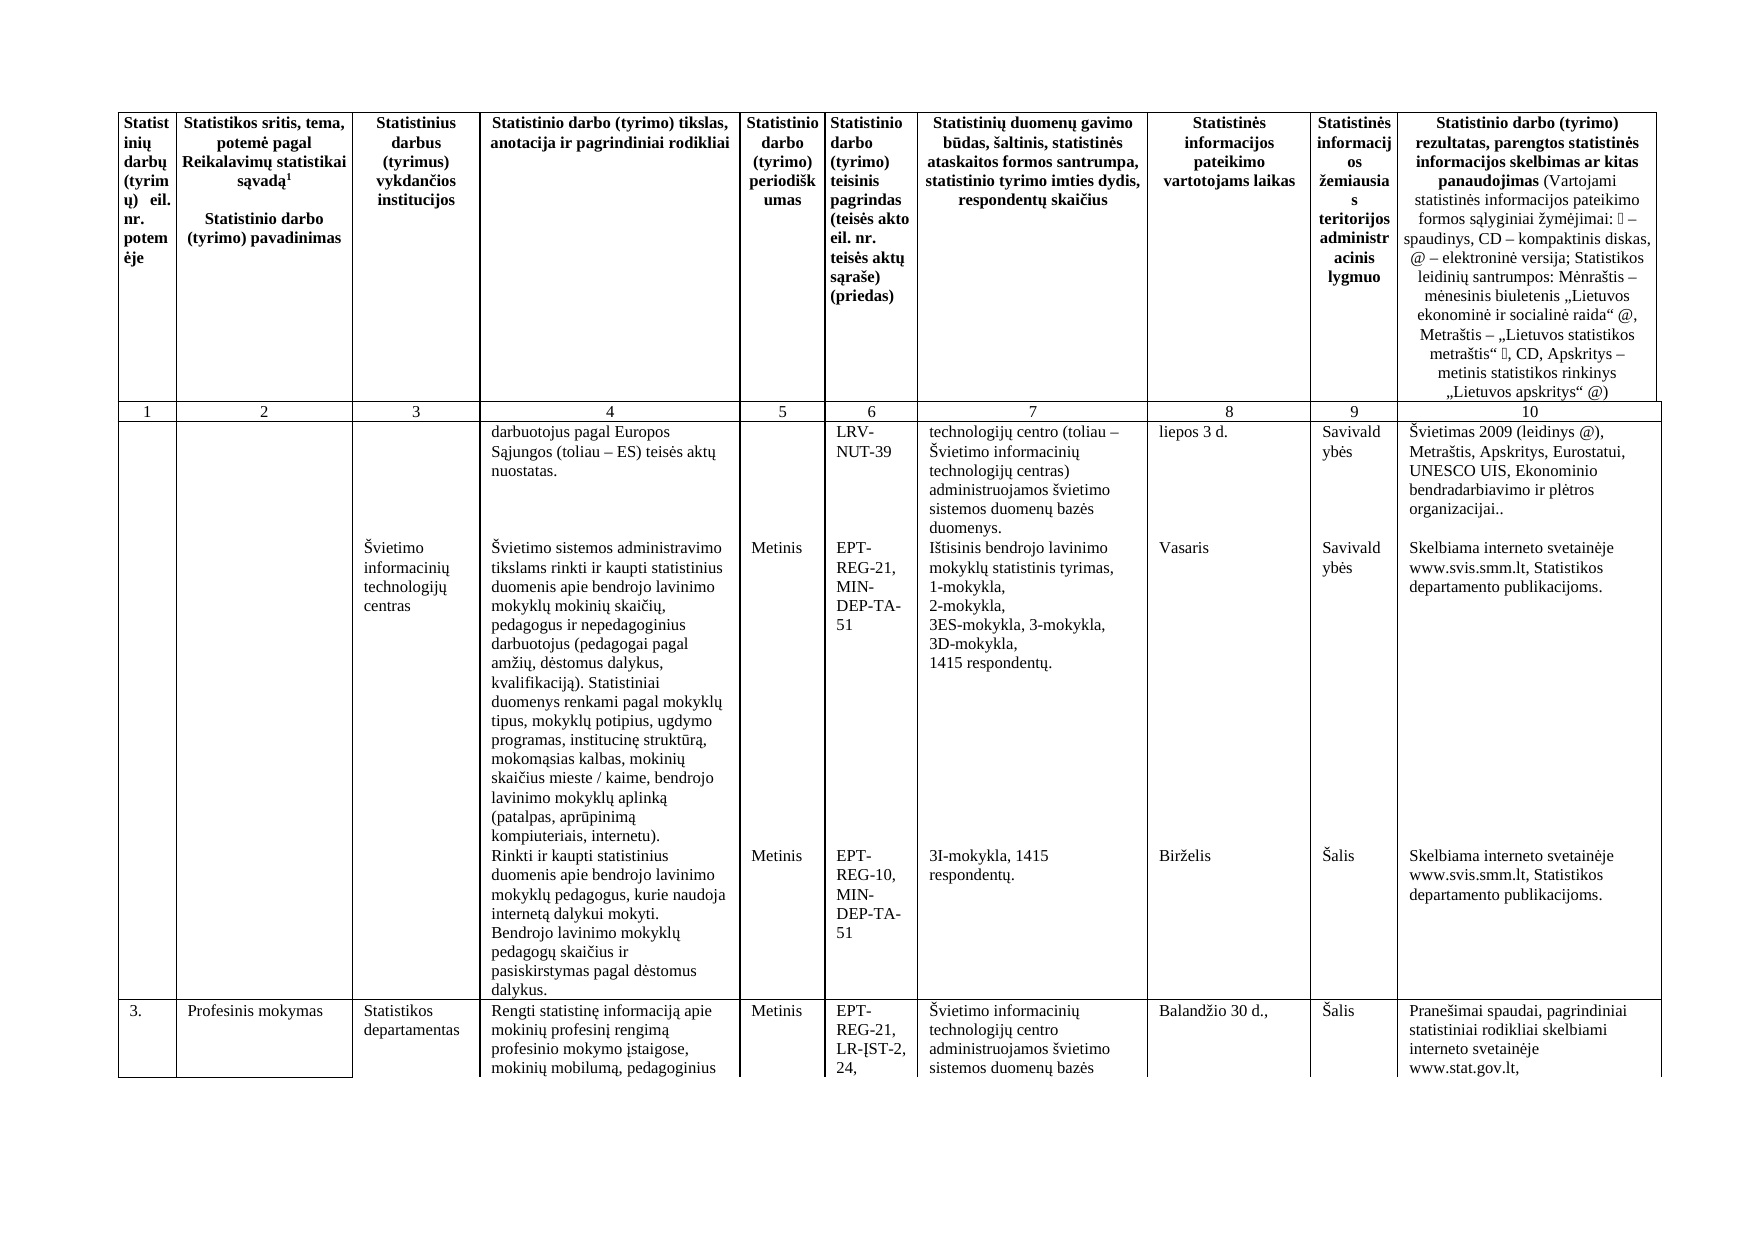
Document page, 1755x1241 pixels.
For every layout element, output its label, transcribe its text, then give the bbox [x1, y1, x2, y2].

table_cell Metinis [741, 845, 824, 999]
table_cell Pranešimai spaudai, pagrindiniai statistiniai rodikliai skelbiami interneto svetainėje www.stat.gov.lt, [1398, 1000, 1661, 1077]
table_cell Švietimo sistemos administravimo tikslams rinkti ir kaupti statistinius duomenis apie bendrojo lavinimo mokyklų mokinių skaičių, pedagogus ir nepedagoginius darbuotojus (pedagogai pagal amžių, dėstomus dalykus, kvalifikaciją). Statistiniai duomenys renkami pagal mokyklų tipus, mokyklų potipius, ugdymo programas, institucinę struktūrą, mokomąsias kalbas, mokinių skaičius mieste / kaime, bendrojo lavinimo mokyklų aplinką (patalpas, aprūpinimą kompiuteriais, internetu). [481, 537, 739, 845]
table_header Statistinius darbus (tyrimus) vykdančios institucijos [353, 113, 479, 401]
table_cell Skelbiama interneto svetainėje www.svis.smm.lt, Statistikos departamento publikacijoms. [1398, 537, 1661, 845]
table_cell [177, 422, 352, 999]
table_header Statistinio darbo (tyrimo) rezultatas, parengtos statistinės informacijos skelbimas ar kitas panaudojimas (Vartojami statistinės informacijos pateikimo formos sąlyginiai žymėjimai:  – spaudinys, CD – kompaktinis diskas, @ – elektroninė versija; Statistikos leidinių santrumpos: Mėnraštis – mėnesinis biuletenis „Lietuvos ekonominė ir socialinė raida“ @, Metraštis – „Lietuvos statistikos metraštis“ , CD, Apskritys – metinis statistikos rinkinys „Lietuvos apskritys“ @) [1398, 113, 1656, 401]
table_cell Švietimo informacinių technologijų centro administruojamos švietimo sistemos duomenų bazės [918, 1000, 1147, 1077]
table_cell Švietimo informacinių technologijų centras [353, 537, 479, 999]
table_cell Birželis [1148, 845, 1310, 999]
table_cell Balandžio 30 d., [1148, 1000, 1310, 1077]
table_header Statistinių darbų (tyrimų) eil. nr. potemėje [119, 113, 176, 401]
table_cell Profesinis mokymas [177, 1000, 352, 1077]
table_cell darbuotojus pagal Europos Sąjungos (toliau – ES) teisės aktų nuostatas. [481, 422, 739, 537]
table_cell Rinkti ir kaupti statistinius duomenis apie bendrojo lavinimo mokyklų pedagogus, kurie naudoja internetą dalykui mokyti. Bendrojo lavinimo mokyklų pedagogų skaičius ir pasiskirstymas pagal dėstomus dalykus. [481, 845, 739, 999]
table_cell technologijų centro (toliau – Švietimo informacinių technologijų centras) administruojamos švietimo sistemos duomenų bazės duomenys. [918, 422, 1147, 537]
table_cell Statistikos departamentas [353, 1000, 479, 1077]
table_cell Rengti statistinę informaciją apie mokinių profesinį rengimą profesinio mokymo įstaigose, mokinių mobilumą, pedagoginius [481, 1000, 739, 1077]
table_cell EPT-REG-21, LR-ĮST-2, 24, [826, 1000, 917, 1077]
table_header [1657, 112, 1662, 401]
table_cell Metinis [741, 1000, 824, 1077]
table_cell Savivaldybės [1311, 537, 1397, 845]
table_cell 1 [119, 402, 176, 421]
table_header Statistikos sritis, tema, potemė pagal Reikalavimų statistikai sąvadą1 Statistinio darbo (tyrimo) pavadinimas [177, 113, 352, 401]
table_cell Šalis [1311, 1000, 1397, 1077]
table_cell 10 [1398, 402, 1661, 421]
table_cell liepos 3 d. [1148, 422, 1310, 537]
table_cell Savivaldybės [1311, 422, 1397, 537]
table_cell Skelbiama interneto svetainėje www.svis.smm.lt, Statistikos departamento publikacijoms. [1398, 845, 1661, 999]
table_cell Švietimas 2009 (leidinys @), Metraštis, Apskritys, Eurostatui, UNESCO UIS, Ekonominio bendradarbiavimo ir plėtros organizacijai.. [1398, 422, 1661, 537]
table_cell 5 [741, 402, 824, 421]
table_header Statistinės informacijos pateikimo vartotojams laikas [1148, 113, 1310, 401]
table_cell EPT-REG-21, MIN-DEP-TA-51 [826, 537, 917, 845]
table_cell Vasaris [1148, 537, 1310, 845]
table_header Statistinio darbo (tyrimo) tikslas, anotacija ir pagrindiniai rodikliai [481, 113, 739, 401]
table_cell 3. [119, 1000, 176, 1077]
table_cell 8 [1148, 402, 1310, 421]
table_cell [741, 422, 824, 537]
table_header Statistinio darbo (tyrimo) teisinis pagrindas (teisės akto eil. nr. teisės aktų sąraše) (priedas) [826, 113, 917, 401]
table_cell 6 [826, 402, 917, 421]
table_cell 4 [481, 402, 739, 421]
table_header Statistinės informacijos žemiausias teritorijos administracinis lygmuo [1311, 113, 1397, 401]
table_cell 2 [177, 402, 352, 421]
table_cell 7 [918, 402, 1147, 421]
table_header Statistinių duomenų gavimo būdas, šaltinis, statistinės ataskaitos formos santrumpa, statistinio tyrimo imties dydis, respondentų skaičius [918, 113, 1147, 401]
table_cell [353, 422, 479, 537]
table_cell [119, 422, 176, 999]
table_cell 3I-mokykla, 1415 respondentų. [918, 845, 1147, 999]
table_cell EPT-REG-10, MIN-DEP-TA-51 [826, 845, 917, 999]
table_cell LRV-NUT-39 [826, 422, 917, 537]
table_cell 9 [1311, 402, 1397, 421]
table_header Statistinio darbo (tyrimo) periodiškumas [741, 113, 824, 401]
table_cell 3 [353, 402, 479, 421]
table_cell Šalis [1311, 845, 1397, 999]
table_cell Ištisinis bendrojo lavinimo mokyklų statistinis tyrimas, 1-mokykla, 2-mokykla, 3ES-mokykla, 3-mokykla, 3D-mokykla, 1415 respondentų. [918, 537, 1147, 845]
table_cell Metinis [741, 537, 824, 845]
